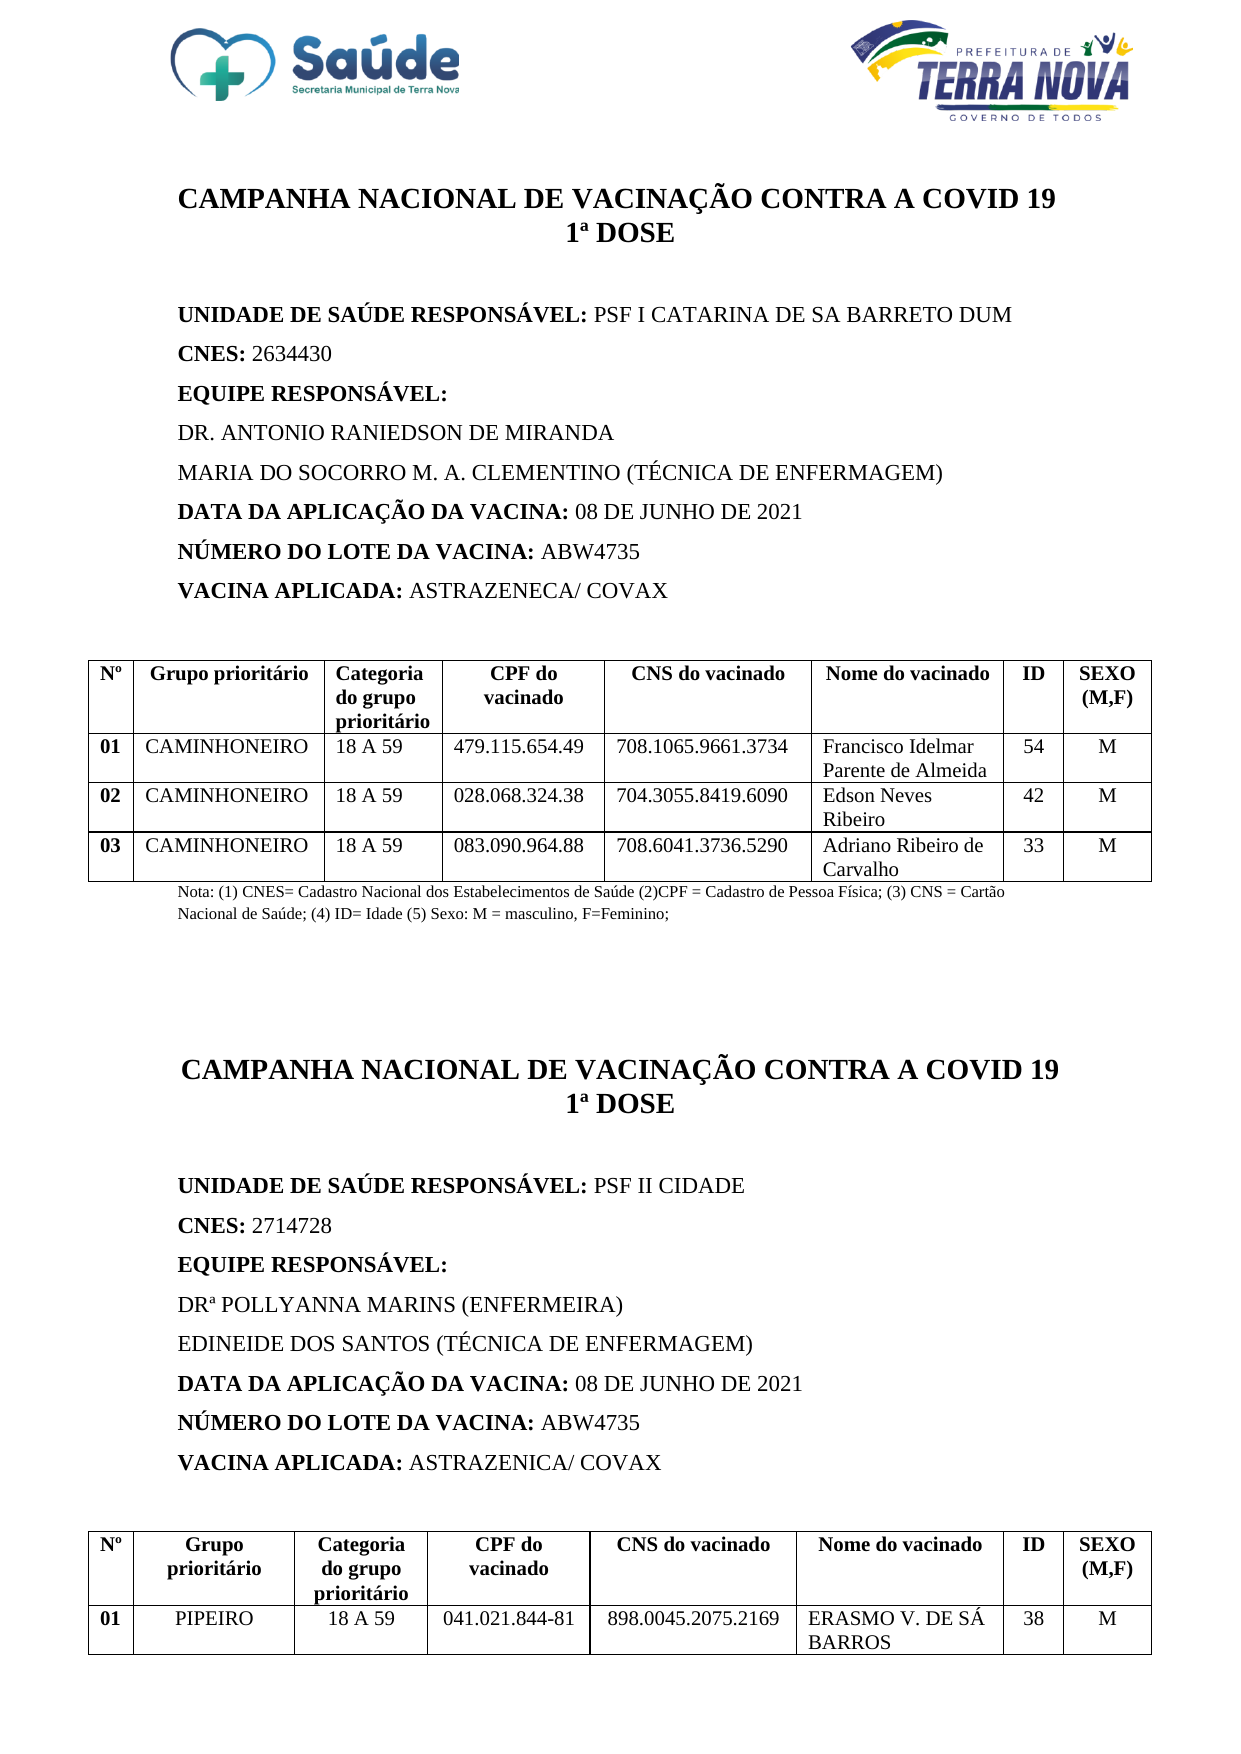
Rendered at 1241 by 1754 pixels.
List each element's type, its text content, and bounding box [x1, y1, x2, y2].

table_cell 18 A 59 [295, 1606, 427, 1654]
table_cell 18 A 59 [325, 833, 442, 881]
text DR. ANTONIO RANIEDSON DE MIRANDA [177, 419, 1063, 446]
table_cell 18 A 59 [325, 783, 442, 831]
table_cell PIPEIRO [134, 1606, 294, 1654]
text 1ª DOSE [177, 215, 1063, 248]
text CNES: 2634430 [177, 340, 1063, 367]
table_cell CAMINHONEIRO [134, 734, 324, 782]
table_header Grupo prioritário [134, 1532, 294, 1604]
table_header Nome do vacinado [797, 1532, 1003, 1604]
table_cell 54 [1004, 734, 1063, 782]
table_header Nº [89, 661, 133, 733]
table_cell Edson Neves Ribeiro [812, 783, 1003, 831]
text NÚMERO DO LOTE DA VACINA: ABW4735 [177, 1409, 1063, 1436]
text CAMPANHA NACIONAL DE VACINAÇÃO CONTRA A COVID 19 [177, 1052, 1063, 1086]
text VACINA APLICADA: ASTRAZENECA/ COVAX [177, 577, 1063, 604]
table_cell 38 [1004, 1606, 1063, 1654]
text DATA DA APLICAÇÃO DA VACINA: 08 DE JUNHO DE 2021 [177, 1370, 1063, 1396]
table_header CPF do vacinado [443, 661, 604, 733]
table_header Categoria do grupo prioritário [295, 1532, 427, 1604]
text UNIDADE DE SAÚDE RESPONSÁVEL: PSF I CATARINA DE SA BARRETO DUM [177, 301, 1063, 327]
table_cell M [1064, 734, 1151, 782]
table_header CPF do vacinado [428, 1532, 589, 1604]
table_header Grupo prioritário [134, 661, 324, 733]
table_header ID [1004, 661, 1063, 733]
table_header CNS do vacinado [605, 661, 811, 733]
table_cell 42 [1004, 783, 1063, 831]
text DRª POLLYANNA MARINS (ENFERMEIRA) [177, 1291, 1063, 1317]
text CAMPANHA NACIONAL DE VACINAÇÃO CONTRA A COVID 19 [177, 181, 1063, 215]
table_header Nº [89, 1532, 133, 1604]
text 1ª DOSE [177, 1086, 1063, 1119]
table_header ID [1004, 1532, 1063, 1604]
table_cell 33 [1004, 833, 1063, 881]
text MARIA DO SOCORRO M. A. CLEMENTINO (TÉCNICA DE ENFERMAGEM) [177, 459, 1063, 485]
table_cell CAMINHONEIRO [134, 833, 324, 881]
text DATA DA APLICAÇÃO DA VACINA: 08 DE JUNHO DE 2021 [177, 498, 1063, 525]
table_cell 083.090.964.88 [443, 833, 604, 881]
table_cell ERASMO V. DE SÁ BARROS [797, 1606, 1003, 1654]
table_cell 028.068.324.38 [443, 783, 604, 831]
table_header SEXO (M,F) [1064, 661, 1151, 733]
text UNIDADE DE SAÚDE RESPONSÁVEL: PSF II CIDADE [177, 1172, 1063, 1199]
table_cell 898.0045.2075.2169 [591, 1606, 796, 1654]
table_cell 03 [89, 833, 133, 881]
table_cell 01 [89, 1606, 133, 1654]
table_cell M [1064, 1606, 1151, 1654]
text Nota: (1) CNES= Cadastro Nacional dos Estabelecimentos de Saúde (2)CPF = Cadastro de Pessoa Física; (3) CNS = Cartão Nacional de Saúde; (4) ID= Idade (5) Sexo: M = masculino, F=Feminino; [177, 882, 1063, 923]
text VACINA APLICADA: ASTRAZENICA/ COVAX [177, 1449, 1063, 1475]
table_header Nome do vacinado [812, 661, 1003, 733]
text NÚMERO DO LOTE DA VACINA: ABW4735 [177, 538, 1063, 564]
text EQUIPE RESPONSÁVEL: [177, 380, 1063, 406]
table_cell 708.6041.3736.5290 [605, 833, 811, 881]
table_cell 18 A 59 [325, 734, 442, 782]
table_header SEXO (M,F) [1064, 1532, 1151, 1604]
table_cell 708.1065.9661.3734 [605, 734, 811, 782]
text EQUIPE RESPONSÁVEL: [177, 1251, 1063, 1278]
table_cell 01 [89, 734, 133, 782]
table_cell 704.3055.8419.6090 [605, 783, 811, 831]
table_cell CAMINHONEIRO [134, 783, 324, 831]
table_cell 041.021.844-81 [428, 1606, 589, 1654]
table_cell M [1064, 783, 1151, 831]
table_header Categoria do grupo prioritário [325, 661, 442, 733]
table_cell 02 [89, 783, 133, 831]
table_cell Adriano Ribeiro de Carvalho [812, 833, 1003, 881]
table_cell Francisco Idelmar Parente de Almeida [812, 734, 1003, 782]
table_cell 479.115.654.49 [443, 734, 604, 782]
table_header CNS do vacinado [591, 1532, 796, 1604]
text EDINEIDE DOS SANTOS (TÉCNICA DE ENFERMAGEM) [177, 1330, 1063, 1357]
text CNES: 2714728 [177, 1212, 1063, 1238]
table_cell M [1064, 833, 1151, 881]
